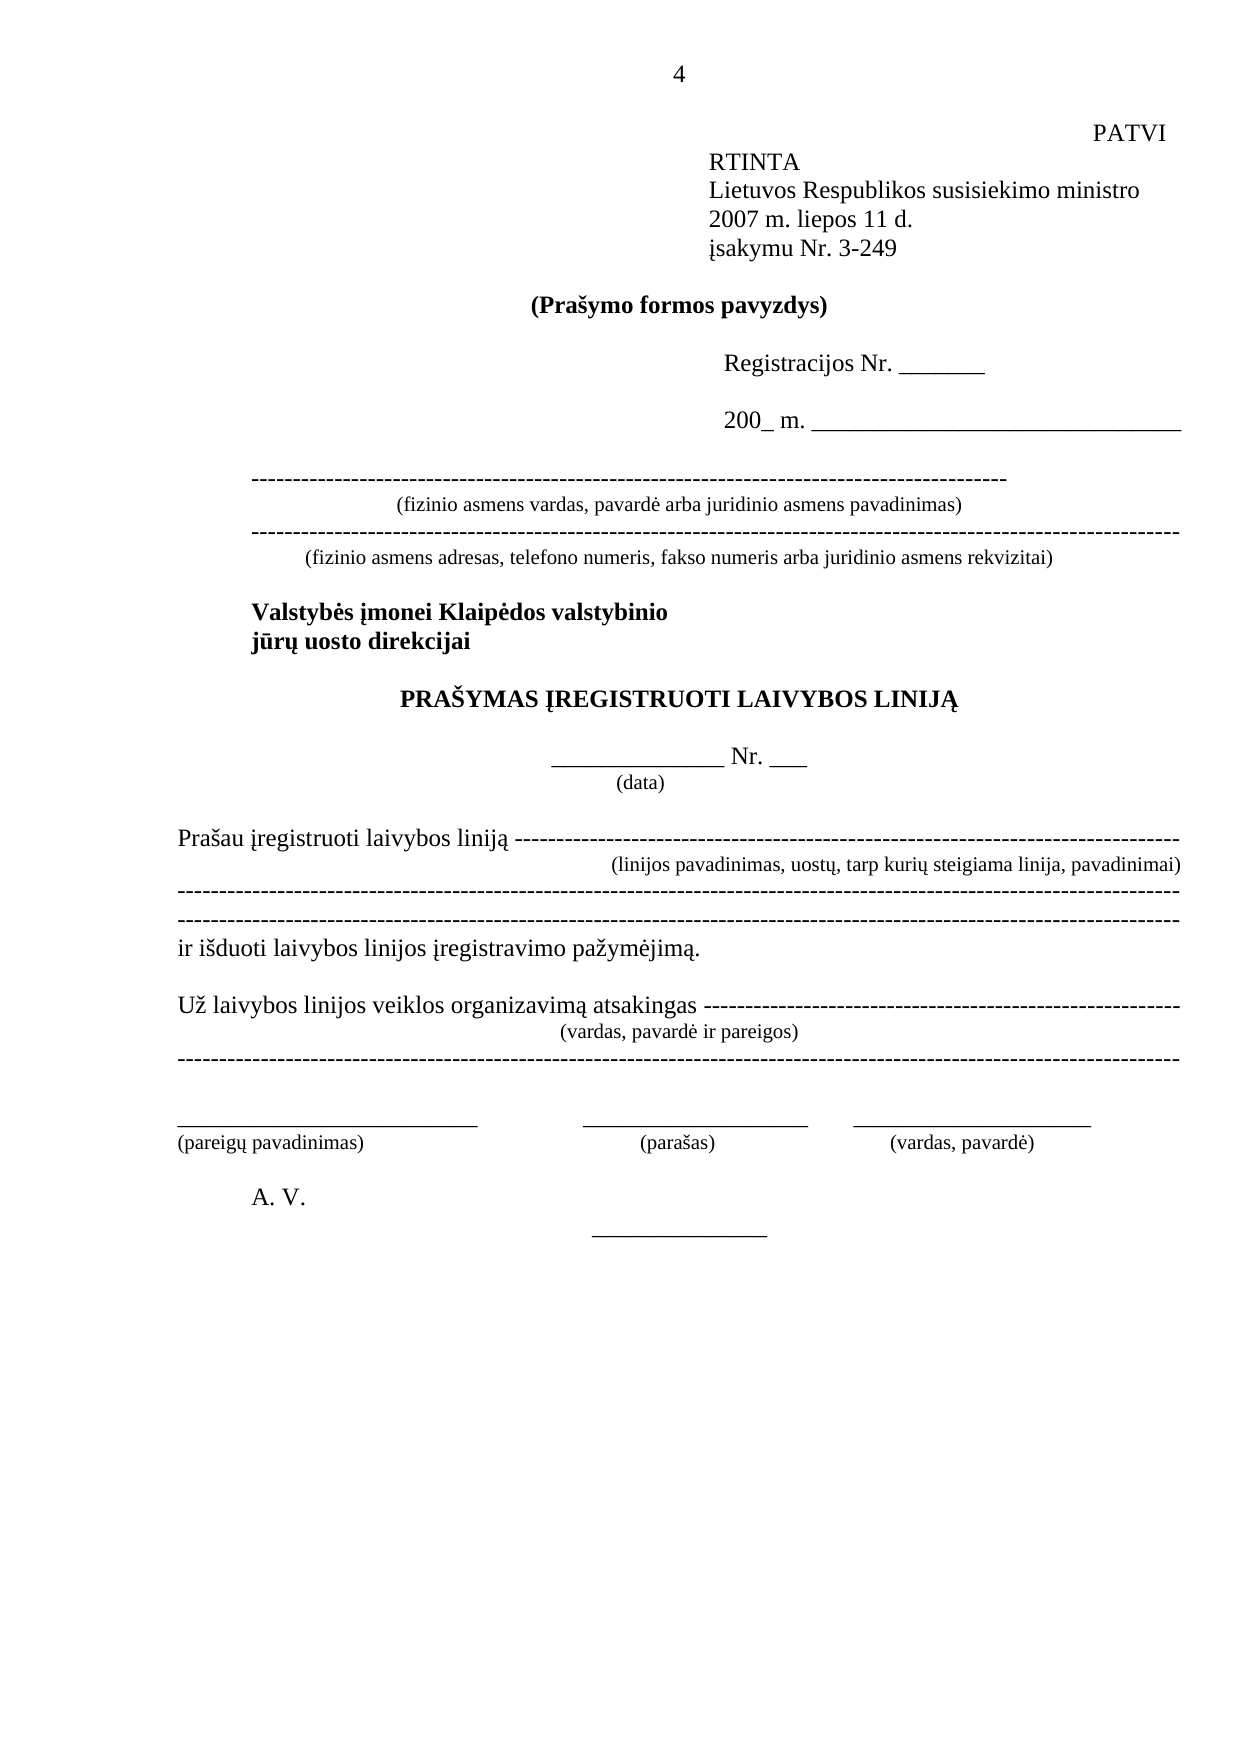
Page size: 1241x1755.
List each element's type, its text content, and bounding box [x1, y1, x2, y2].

text (Prašymo formos pavyzdys) [177, 291, 1181, 319]
text (fizinio asmens adresas, telefono numeris, fakso numeris arba juridinio asmens rekvizitai) [177, 545, 1181, 569]
text 200_ m. [649, 406, 1181, 434]
text jūrų uosto direkcijai [177, 626, 1181, 655]
text įsakymu Nr. 3-249 [177, 233, 1181, 262]
text Už laivybos linijos veiklos organizavimą atsakingas [177, 991, 1181, 1019]
text Valstybės įmonei Klaipėdos valstybinio [177, 597, 1181, 626]
text Nr. ___ [177, 741, 1181, 770]
text (fizinio asmens vardas, pavardė arba juridinio asmens pavadinimas) [177, 492, 1181, 516]
text (data) [177, 770, 1181, 794]
text (pareigų pavadinimas) (parašas) (vardas, pavardė) [177, 1130, 1181, 1154]
text PRAŠYMAS ĮREGISTRUOTI LAIVYBOS LINIJĄ [177, 684, 1181, 712]
text ______________ [177, 1211, 1181, 1240]
text (linijos pavadinimas, uostų, tarp kurių steigiama linija, pavadinimai) [177, 852, 1181, 876]
text 2007 m. liepos 11 d. [177, 204, 1181, 233]
text A. V. [177, 1182, 1181, 1211]
text Registracijos Nr. [649, 348, 1181, 377]
text ________________________ __________________ ___________________ [177, 1101, 1181, 1130]
text (vardas, pavardė ir pareigos) [177, 1019, 1181, 1043]
text Lietuvos Respublikos susisiekimo ministro [177, 176, 1181, 204]
text Prašau įregistruoti laivybos liniją [177, 823, 1181, 852]
text ir išduoti laivybos linijos įregistravimo pažymėjimą. [177, 933, 1181, 962]
text PATVIRTINTA [709, 118, 1181, 176]
